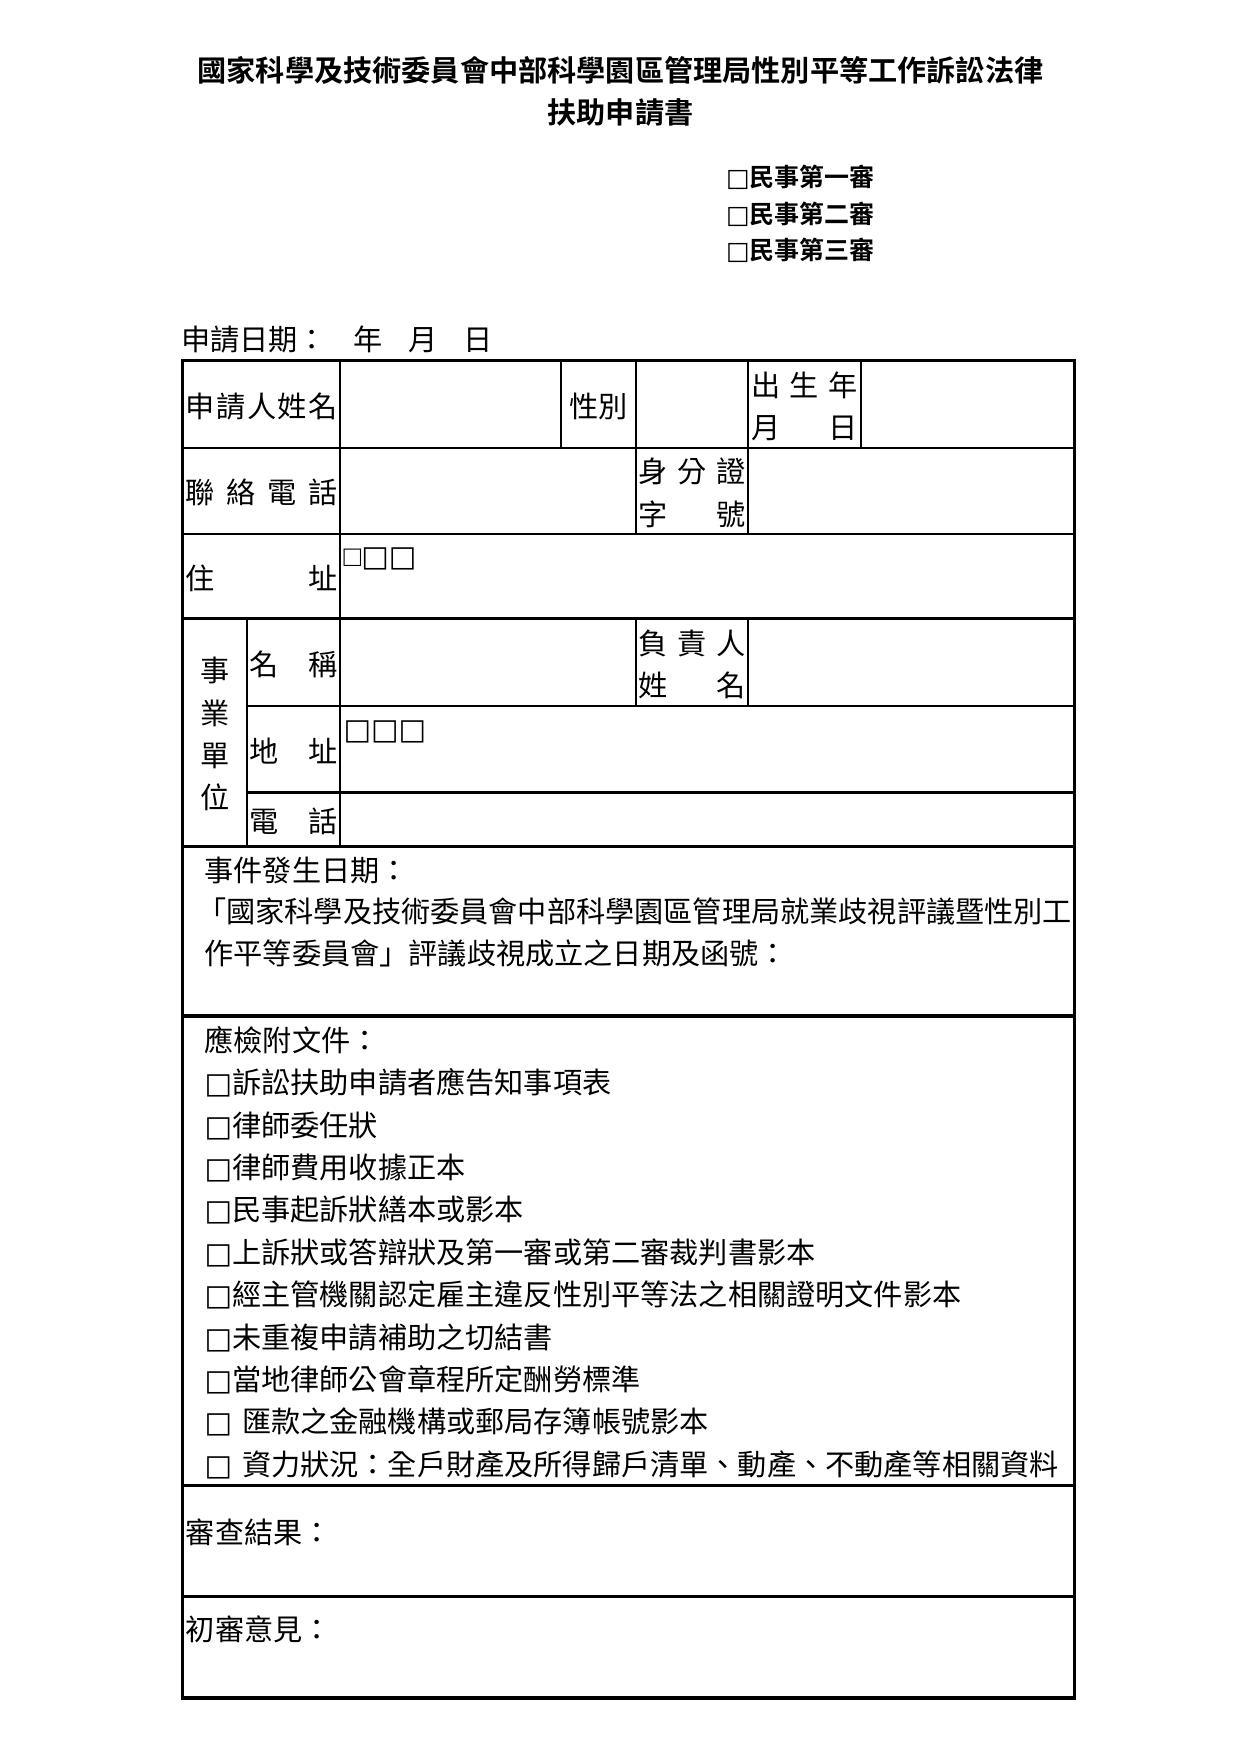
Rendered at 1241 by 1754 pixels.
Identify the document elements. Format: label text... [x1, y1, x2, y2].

table_cell [749, 620, 1073, 705]
table_cell [749, 449, 1073, 533]
table_cell 地址 [248, 707, 339, 791]
table_cell 住址 [184, 535, 339, 617]
table_header [862, 362, 1073, 447]
table_cell 事件發生日期： 「國家科學及技術委員會中部科學園區管理局就業歧視評議暨性別工作平等委員會」評議歧視成立之日期及函號： [184, 848, 1073, 1014]
table_cell 審查結果： [184, 1487, 1073, 1595]
table_header [637, 362, 747, 447]
text 申請日期： 年 月 日 [131, 317, 1053, 359]
table_cell 聯絡電話 [184, 449, 339, 533]
text □民事第三審 [726, 230, 902, 267]
table_cell 身分證字號 [637, 449, 747, 533]
text 國家科學及技術委員會中部科學園區管理局性別平等工作訴訟法律扶助申請書 [187, 47, 1053, 132]
table_cell 名稱 [248, 620, 339, 705]
table_cell 電話 [248, 794, 339, 844]
text □民事第二審 [726, 194, 902, 230]
table_cell 事 業 單 位 [184, 620, 246, 844]
table_cell [341, 620, 635, 705]
table_cell 負責人姓名 [637, 620, 747, 705]
table_header 出生年月日 [749, 362, 860, 447]
table_cell 初審意見： [184, 1598, 1073, 1696]
table_cell □□□ [341, 707, 1073, 791]
table_header 申請人姓名 [184, 362, 339, 447]
table_cell [341, 449, 635, 533]
table_header 性別 [562, 362, 635, 447]
table_header [341, 362, 560, 447]
text □民事第一審 [726, 158, 902, 194]
table_cell [341, 794, 1073, 844]
table_cell □□□ [341, 535, 1073, 617]
table_cell 應檢附文件： □訴訟扶助申請者應告知事項表 □律師委任狀 □律師費用收據正本 □民事起訴狀繕本或影本 □上訴狀或答辯狀及第一審或第二審裁判書影本 □經主管機關認定雇主違反性別平等法之相關證明文件影本 □未重複申請補助之切結書 □當地律師公會章程所定酬勞標準 匯款之金融機構或郵局存簿帳號影本 資力狀況：全戶財產及所得歸戶清單、動產、不動產等相關資料 [184, 1018, 1073, 1484]
